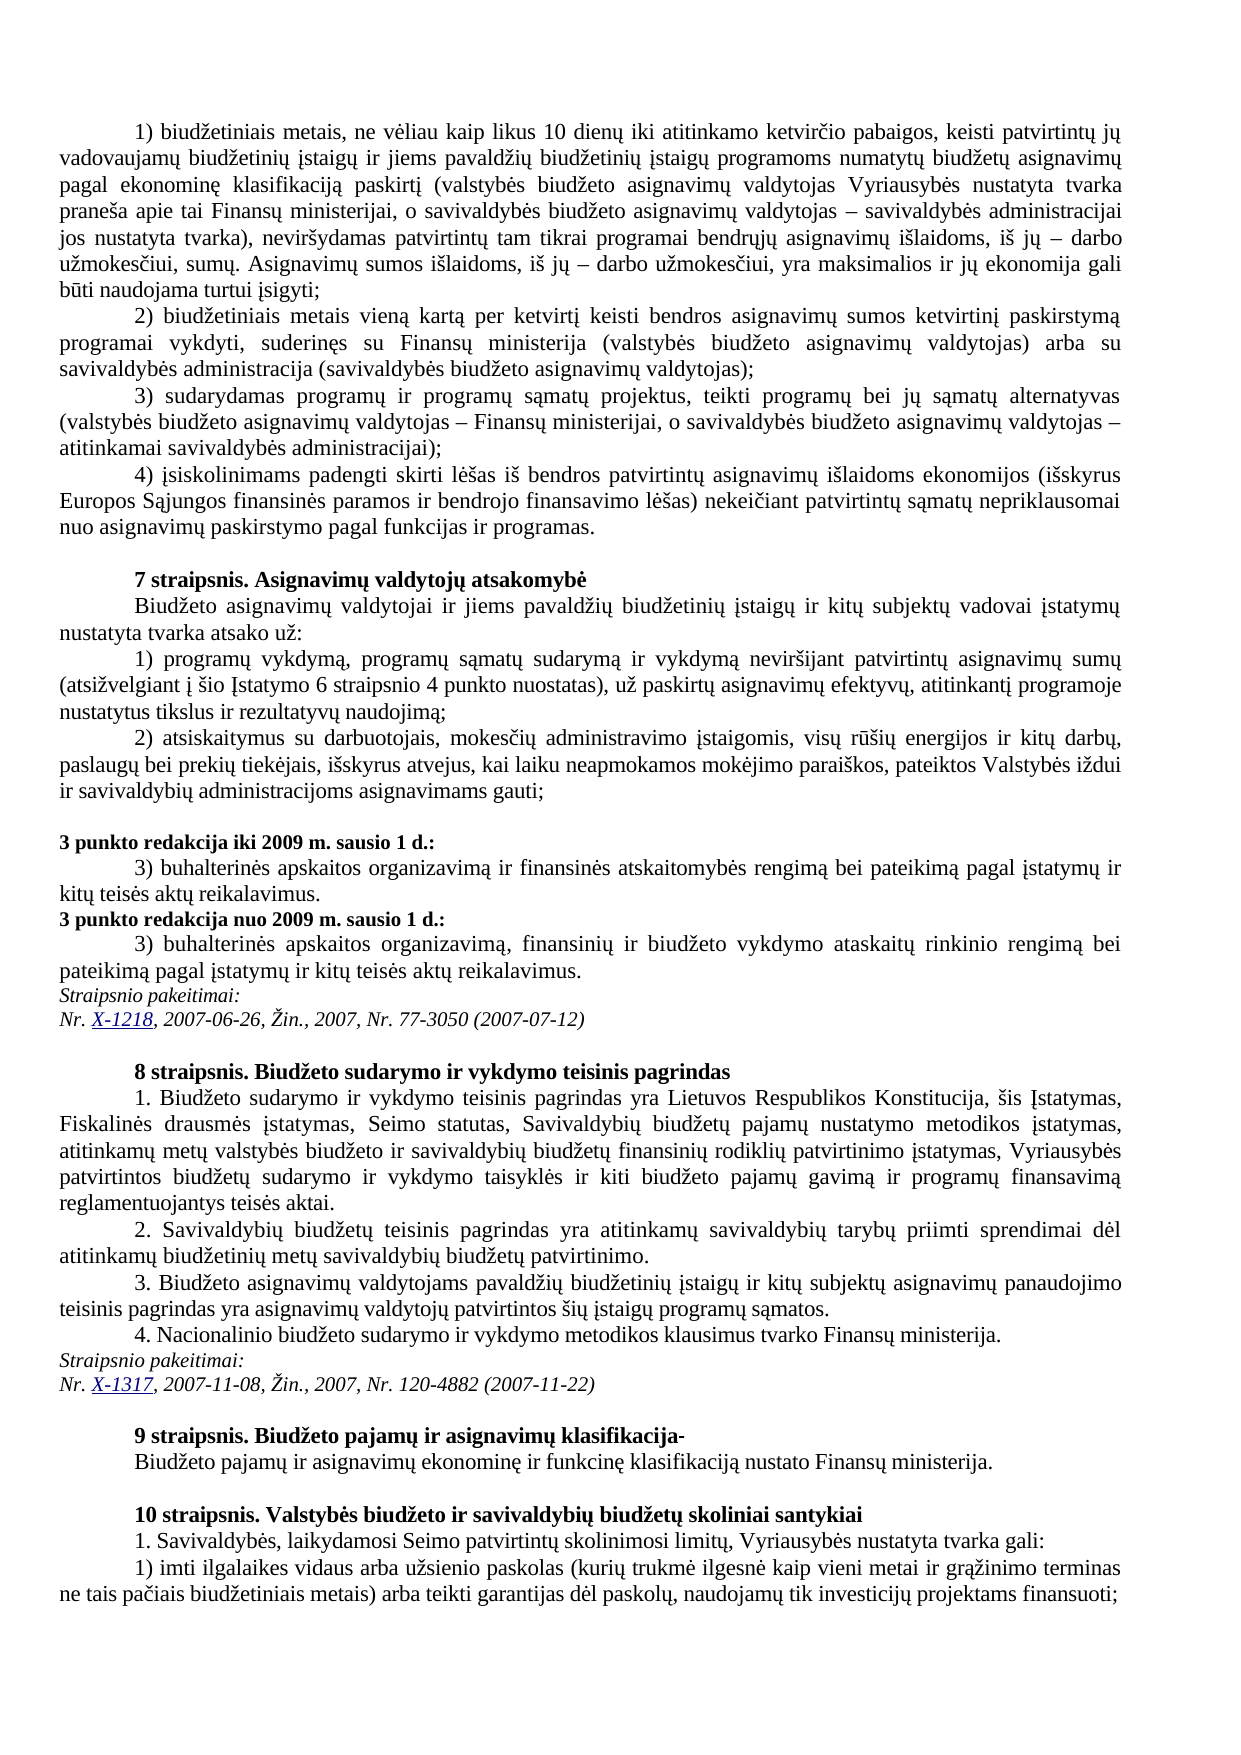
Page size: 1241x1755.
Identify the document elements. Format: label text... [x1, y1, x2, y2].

text 1) imti ilgalaikes vidaus arba užsienio paskolas (kurių trukmė ilgesnė kaip vieni metai ir grąžinimo terminas ne tais pačiais biudžetiniais metais) arba teikti garantijas dėl paskolų, naudojamų tik investicijų projektams finansuoti; [59, 1554, 1122, 1607]
text 9 straipsnis. Biudžeto pajamų ir asignavimų klasifikacija [134, 1422, 1122, 1448]
text 3 punkto redakcija nuo 2009 m. sausio 1 d.: [59, 906, 1122, 931]
text 1. Savivaldybės, laikydamosi Seimo patvirtintų skolinimosi limitų, Vyriausybės nustatyta tvarka gali: [59, 1527, 1122, 1554]
text 8 straipsnis. Biudžeto sudarymo ir vykdymo teisinis pagrindas [134, 1058, 1122, 1084]
text 3) buhalterinės apskaitos organizavimą ir finansinės atskaitomybės rengimą bei pateikimą pagal įstatymų ir kitų teisės aktų reikalavimus. [59, 854, 1122, 906]
text 2) biudžetiniais metais vieną kartą per ketvirtį keisti bendros asignavimų sumos ketvirtinį paskirstymą programai vykdyti, suderinęs su Finansų ministerija (valstybės biudžeto asignavimų valdytojas) arba su savivaldybės administracija (savivaldybės biudžeto asignavimų valdytojas); [59, 303, 1122, 382]
text Nr. X-1317, 2007-11-08, Žin., 2007, Nr. 120-4882 (2007-11-22) [59, 1372, 1122, 1396]
text 7 straipsnis. Asignavimų valdytojų atsakomybė [59, 566, 1122, 592]
text Biudžeto asignavimų valdytojai ir jiems pavaldžių biudžetinių įstaigų ir kitų subjektų vadovai įstatymų nustatyta tvarka atsako už: [59, 592, 1122, 645]
text 3) sudarydamas programų ir programų sąmatų projektus, teikti programų bei jų sąmatų alternatyvas (valstybės biudžeto asignavimų valdytojas – Finansų ministerijai, o savivaldybės biudžeto asignavimų valdytojas – atitinkamai savivaldybės administracijai); [59, 382, 1122, 461]
text Straipsnio pakeitimai: [59, 1348, 1122, 1372]
text 4) įsiskolinimams padengti skirti lėšas iš bendros patvirtintų asignavimų išlaidoms ekonomijos (išskyrus Europos Sąjungos finansinės paramos ir bendrojo finansavimo lėšas) nekeičiant patvirtintų sąmatų nepriklausomai nuo asignavimų paskirstymo pagal funkcijas ir programas. [59, 461, 1122, 540]
text 1) biudžetiniais metais, ne vėliau kaip likus 10 dienų iki atitinkamo ketvirčio pabaigos, keisti patvirtintų jų vadovaujamų biudžetinių įstaigų ir jiems pavaldžių biudžetinių įstaigų programoms numatytų biudžetų asignavimų pagal ekonominę klasifikaciją paskirtį (valstybės biudžeto asignavimų valdytojas Vyriausybės nustatyta tvarka praneša apie tai Finansų ministerijai, o savivaldybės biudžeto asignavimų valdytojas – savivaldybės administracijai jos nustatyta tvarka), neviršydamas patvirtintų tam tikrai programai bendrųjų asignavimų išlaidoms, iš jų – darbo užmokesčiui, sumų. Asignavimų sumos išlaidoms, iš jų – darbo užmokesčiui, yra maksimalios ir jų ekonomija gali būti naudojama turtui įsigyti; [59, 118, 1122, 303]
text 3) buhalterinės apskaitos organizavimą, finansinių ir biudžeto vykdymo ataskaitų rinkinio rengimą bei pateikimą pagal įstatymų ir kitų teisės aktų reikalavimus. [59, 931, 1122, 983]
text 1. Biudžeto sudarymo ir vykdymo teisinis pagrindas yra Lietuvos Respublikos Konstitucija, šis Įstatymas, Fiskalinės drausmės įstatymas, Seimo statutas, Savivaldybių biudžetų pajamų nustatymo metodikos įstatymas, atitinkamų metų valstybės biudžeto ir savivaldybių biudžetų finansinių rodiklių patvirtinimo įstatymas, Vyriausybės patvirtintos biudžetų sudarymo ir vykdymo taisyklės ir kiti biudžeto pajamų gavimą ir programų finansavimą reglamentuojantys teisės aktai. [59, 1084, 1122, 1216]
text 1) programų vykdymą, programų sąmatų sudarymą ir vykdymą neviršijant patvirtintų asignavimų sumų (atsižvelgiant į šio Įstatymo 6 straipsnio 4 punkto nuostatas), už paskirtų asignavimų efektyvų, atitinkantį programoje nustatytus tikslus ir rezultatyvų naudojimą; [59, 645, 1122, 724]
text 4. Nacionalinio biudžeto sudarymo ir vykdymo metodikos klausimus tvarko Finansų ministerija. [59, 1321, 1122, 1348]
text Straipsnio pakeitimai: [59, 983, 1122, 1007]
text 3. Biudžeto asignavimų valdytojams pavaldžių biudžetinių įstaigų ir kitų subjektų asignavimų panaudojimo teisinis pagrindas yra asignavimų valdytojų patvirtintos šių įstaigų programų sąmatos. [59, 1268, 1122, 1321]
text 10 straipsnis. Valstybės biudžeto ir savivaldybių biudžetų skoliniai santykiai [59, 1501, 1122, 1527]
text 2. Savivaldybių biudžetų teisinis pagrindas yra atitinkamų savivaldybių tarybų priimti sprendimai dėl atitinkamų biudžetinių metų savivaldybių biudžetų patvirtinimo. [59, 1216, 1122, 1268]
text Nr. X-1218, 2007-06-26, Žin., 2007, Nr. 77-3050 (2007-07-12) [59, 1007, 1122, 1031]
text 2) atsiskaitymus su darbuotojais, mokesčių administravimo įstaigomis, visų rūšių energijos ir kitų darbų, paslaugų bei prekių tiekėjais, išskyrus atvejus, kai laiku neapmokamos mokėjimo paraiškos, pateiktos Valstybės iždui ir savivaldybių administracijoms asignavimams gauti; [59, 724, 1122, 803]
text Biudžeto pajamų ir asignavimų ekonominę ir funkcinę klasifikaciją nustato Finansų ministerija. [59, 1448, 1122, 1475]
text 3 punkto redakcija iki 2009 m. sausio 1 d.: [59, 830, 1122, 854]
